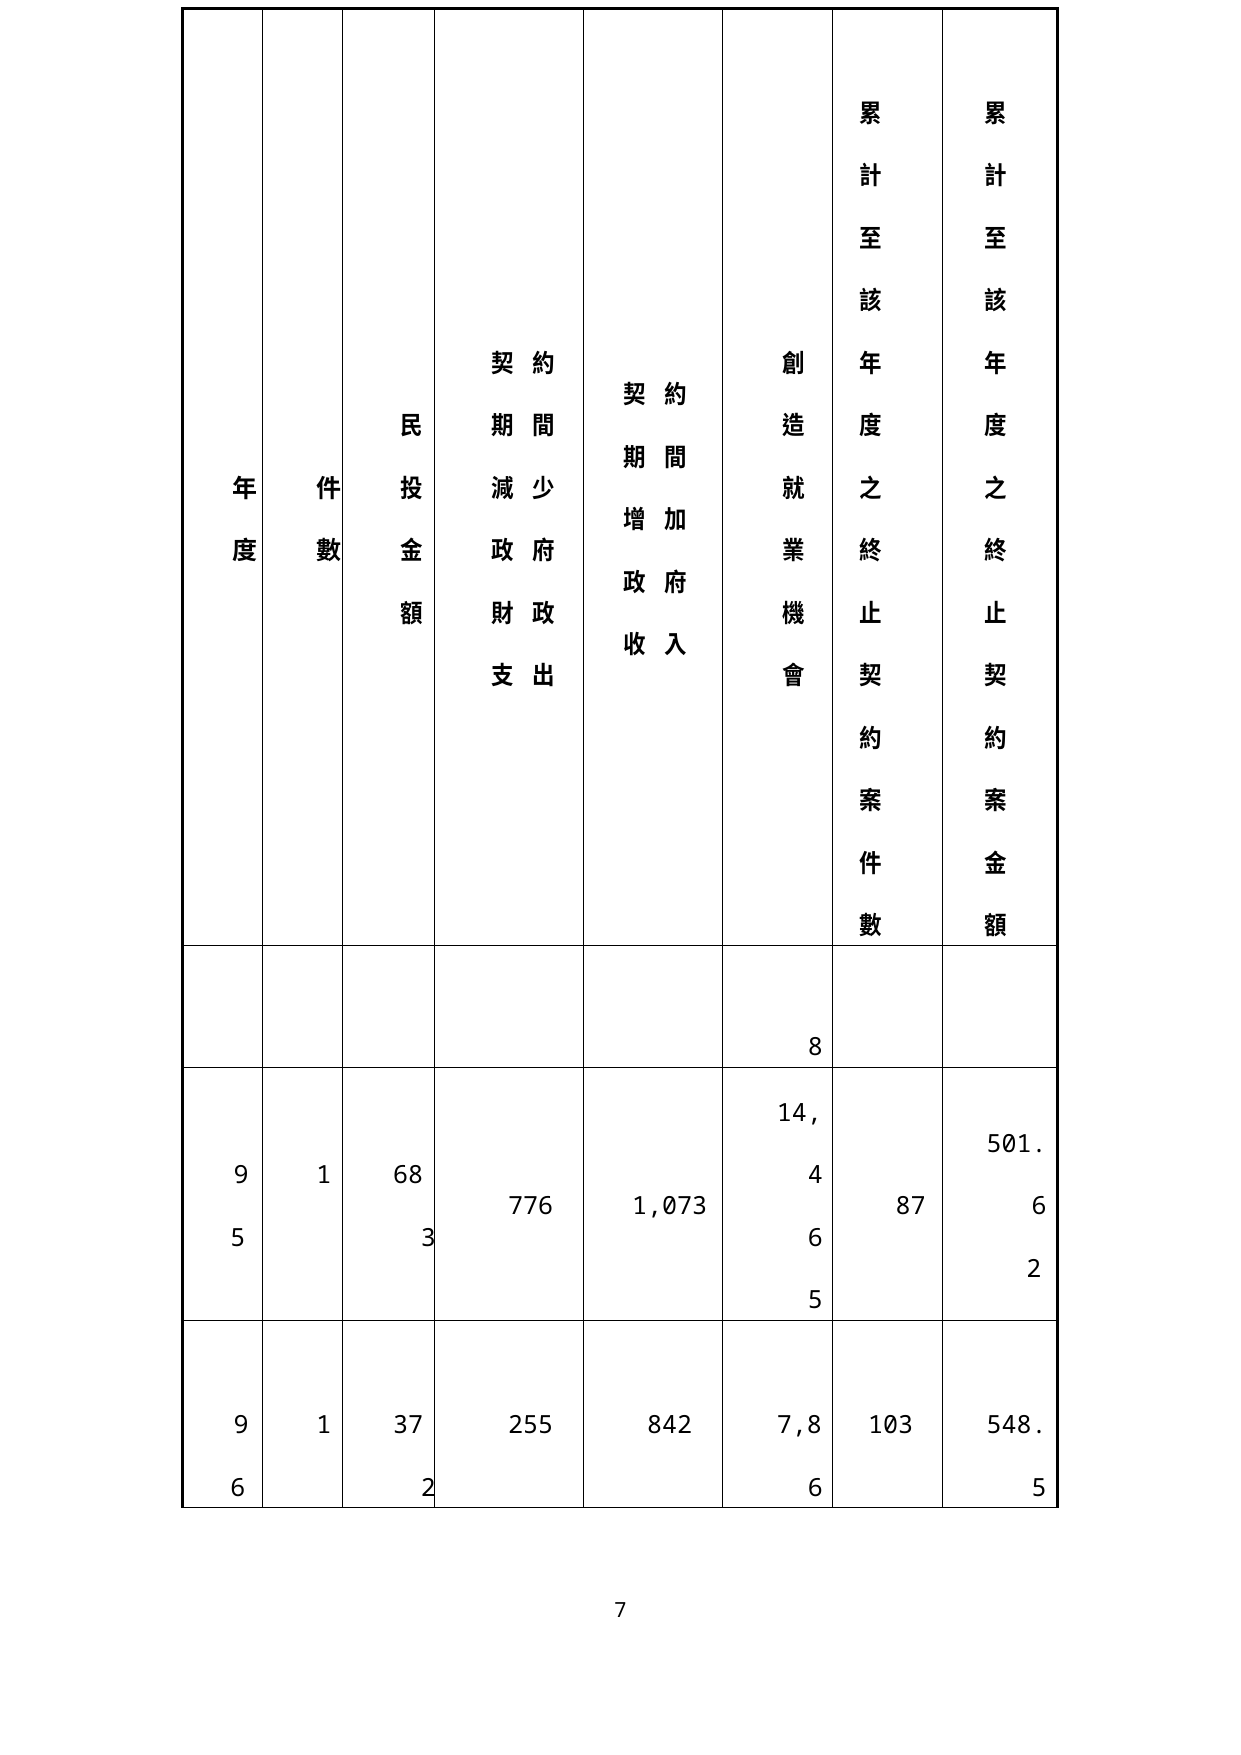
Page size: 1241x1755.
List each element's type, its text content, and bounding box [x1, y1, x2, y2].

table_cell 7,86 [723, 1321, 832, 1507]
table_header 民投金額 [343, 10, 434, 945]
table_cell 152 [263, 946, 342, 1067]
table_cell [943, 946, 1056, 1067]
table_cell [833, 946, 942, 1067]
table_header 累計至該年度之終止契約案金額 [943, 10, 1056, 945]
table_cell 8 [723, 946, 832, 1067]
table_header 年度 [184, 10, 262, 945]
table_cell 95 [184, 1068, 262, 1320]
table_cell 96 [184, 1321, 262, 1507]
table_cell 14,465 [723, 1068, 832, 1320]
table_cell 87 [833, 1068, 942, 1320]
table_header 契約期間增加政府收入 [584, 10, 722, 945]
table_cell 255 [435, 1321, 583, 1507]
table_header 契約期間減少政府財政支出 [435, 10, 583, 945]
table_cell 103 [833, 1321, 942, 1507]
table_cell [584, 946, 722, 1067]
table_cell 185 [263, 1068, 342, 1320]
table_cell 372 [343, 1321, 434, 1507]
table_header 創造就業機會 [723, 10, 832, 945]
table_cell 842 [584, 1321, 722, 1507]
table_cell 776 [435, 1068, 583, 1320]
table_cell 548.5 [943, 1321, 1056, 1507]
table_cell 501.62 [943, 1068, 1056, 1320]
table_cell 683 [343, 1068, 434, 1320]
table_header 件數 [263, 10, 342, 945]
table_cell 1,073 [584, 1068, 722, 1320]
table_cell [343, 946, 434, 1067]
table_cell [435, 946, 583, 1067]
table_cell 123 [263, 1321, 342, 1507]
table_header 累計至該年度之終止契約案件數 [833, 10, 942, 945]
table_cell [184, 946, 262, 1067]
